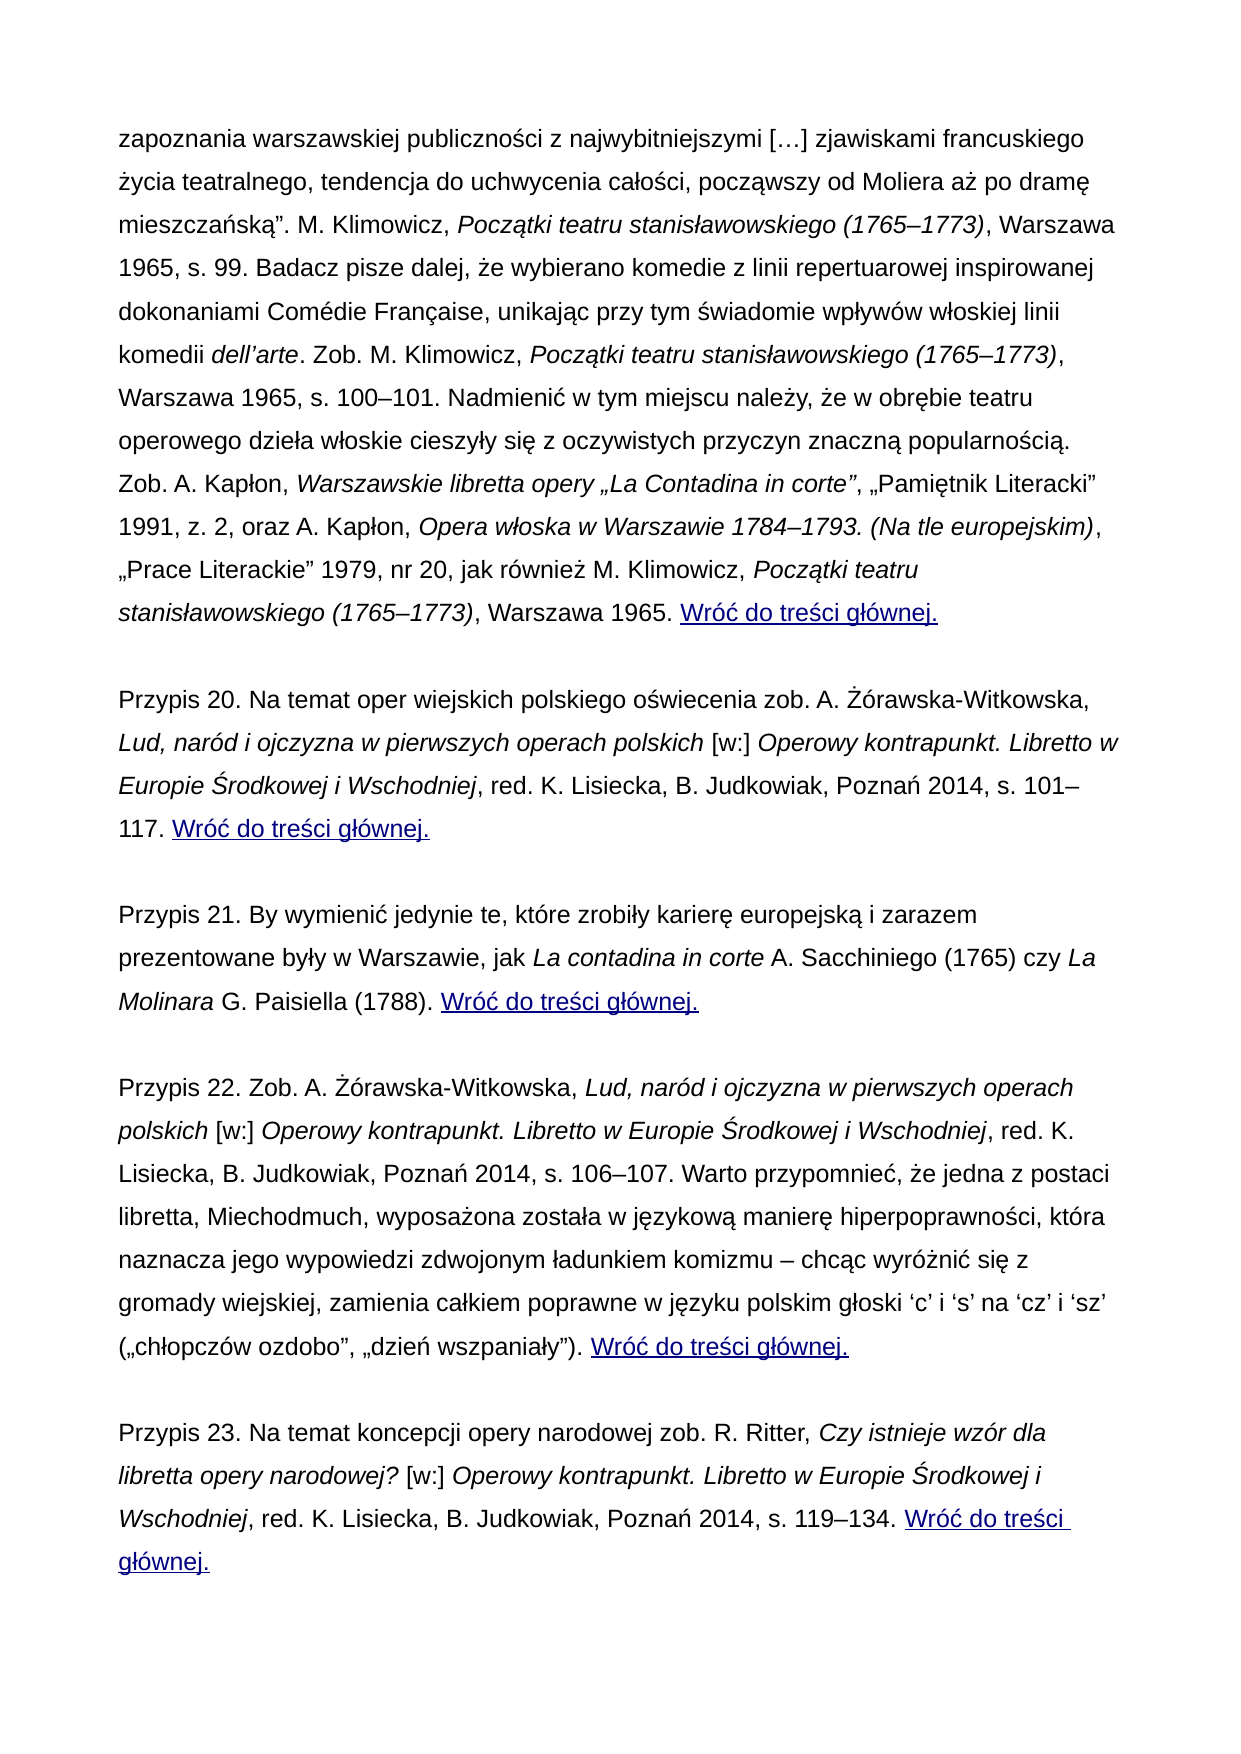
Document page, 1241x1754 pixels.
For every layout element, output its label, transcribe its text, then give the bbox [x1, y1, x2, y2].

text Przypis 22. Zob. A. Żórawska-Witkowska, Lud, naród i ojczyzna w pierwszych operach polskich [w:] Operowy kontrapunkt. Libretto w Europie Środkowej i Wschodniej, red. K. Lisiecka, B. Judkowiak, Poznań 2014, s. 106–107. Warto przypomnieć, że jedna z postaci libretta, Miechodmuch, wyposażona została w językową manierę hiperpoprawności, która naznacza jego wypowiedzi zdwojonym ładunkiem komizmu – chcąc wyróżnić się z gromady wiejskiej, zamienia całkiem poprawne w języku polskim głoski ‘c’ i ‘s’ na ‘cz’ i ‘sz’ („chłopczów ozdobo”, „dzień wszpaniały”). Wróć do treści głównej. [118, 1073, 1122, 1360]
text Przypis 21. By wymienić jedynie te, które zrobiły karierę europejską i zarazem prezentowane były w Warszawie, jak La contadina in corte A. Sacchiniego (1765) czy La Molinara G. Paisiella (1788). Wróć do treści głównej. [118, 900, 1122, 1015]
text zapoznania warszawskiej publiczności z najwybitniejszymi […] zjawiskami francuskiego życia teatralnego, tendencja do uchwycenia całości, począwszy od Moliera aż po dramę mieszczańską”. M. Klimowicz, Początki teatru stanisławowskiego (1765–1773), Warszawa 1965, s. 99. Badacz pisze dalej, że wybierano komedie z linii repertuarowej inspirowanej dokonaniami Comédie Française, unikając przy tym świadomie wpływów włoskiej linii komedii dell’arte. Zob. M. Klimowicz, Początki teatru stanisławowskiego (1765–1773), Warszawa 1965, s. 100–101. Nadmienić w tym miejscu należy, że w obrębie teatru operowego dzieła włoskie cieszyły się z oczywistych przyczyn znaczną popularnością. Zob. A. Kapłon, Warszawskie libretta opery „La Contadina in corte”, „Pamiętnik Literacki” 1991, z. 2, oraz A. Kapłon, Opera włoska w Warszawie 1784–1793. (Na tle europejskim), „Prace Literackie” 1979, nr 20, jak również M. Klimowicz, Początki teatru stanisławowskiego (1765–1773), Warszawa 1965. Wróć do treści głównej. [118, 124, 1122, 627]
text Przypis 20. Na temat oper wiejskich polskiego oświecenia zob. A. Żórawska-Witkowska, Lud, naród i ojczyzna w pierwszych operach polskich [w:] Operowy kontrapunkt. Libretto w Europie Środkowej i Wschodniej, red. K. Lisiecka, B. Judkowiak, Poznań 2014, s. 101–117. Wróć do treści głównej. [118, 685, 1122, 843]
text Przypis 23. Na temat koncepcji opery narodowej zob. R. Ritter, Czy istnieje wzór dla libretta opery narodowej? [w:] Operowy kontrapunkt. Libretto w Europie Środkowej i Wschodniej, red. K. Lisiecka, B. Judkowiak, Poznań 2014, s. 119–134. Wróć do treści głównej. [118, 1418, 1122, 1576]
